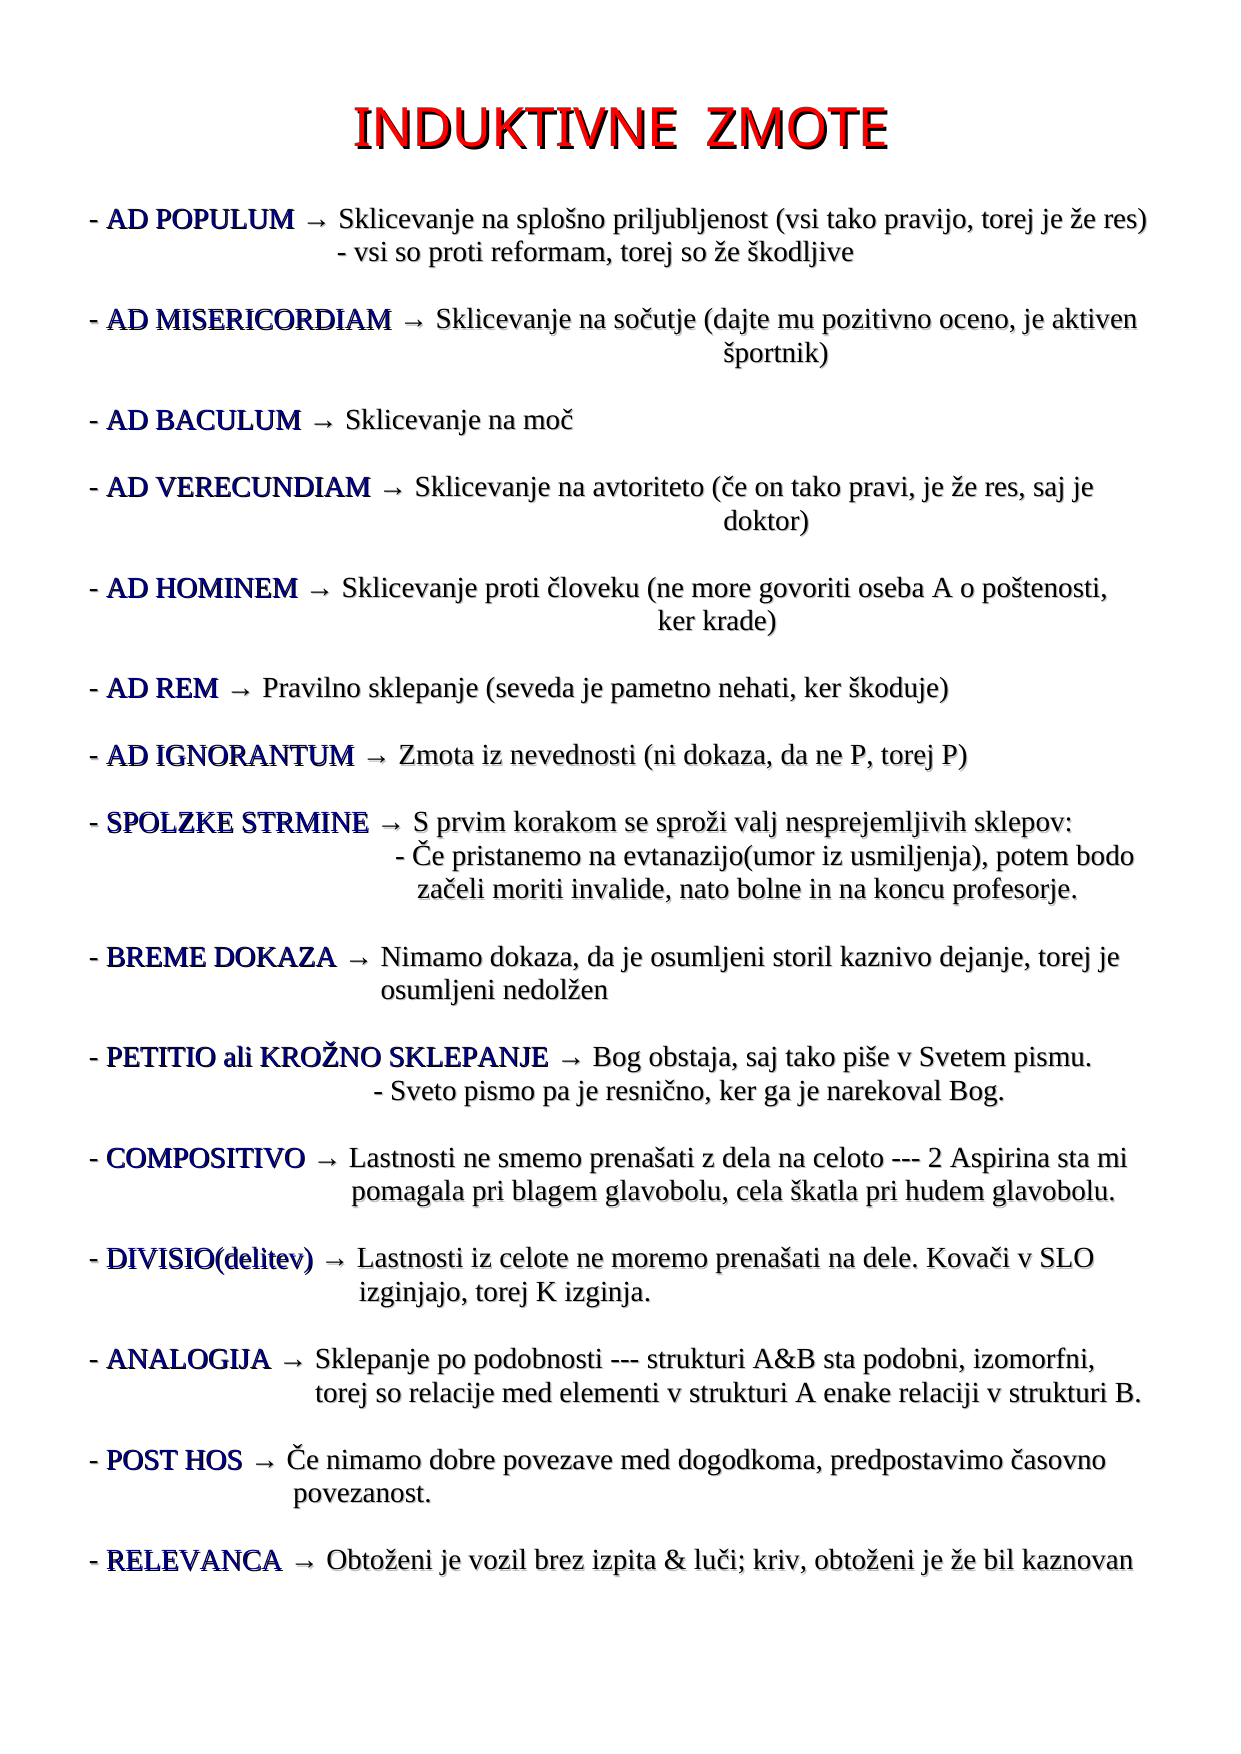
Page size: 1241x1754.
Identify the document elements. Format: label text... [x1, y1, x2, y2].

text povezanost. [89, 1475, 1152, 1509]
text - AD MISERICORDIAM → Sklicevanje na sočutje (dajte mu pozitivno oceno, je aktiven [89, 301, 1152, 335]
text - ANALOGIJA → Sklepanje po podobnosti --- strukturi A&B sta podobni, izomorfni, [89, 1341, 1152, 1375]
text - AD HOMINEM → Sklicevanje proti človeku (ne more govoriti oseba A o poštenosti, [89, 570, 1152, 603]
text pomagala pri blagem glavobolu, cela škatla pri hudem glavobolu. [89, 1173, 1152, 1207]
text športnik) [89, 335, 1152, 368]
text osumljeni nedolžen [89, 972, 1152, 1006]
text - Če pristanemo na evtanazijo(umor iz usmiljenja), potem bodo [89, 838, 1152, 872]
text torej so relacije med elementi v strukturi A enake relaciji v strukturi B. [89, 1375, 1152, 1408]
text - POST HOS → Če nimamo dobre povezave med dogodkoma, predpostavimo časovno [89, 1442, 1152, 1475]
text - AD BACULUM → Sklicevanje na moč [89, 402, 1152, 436]
text - AD REM → Pravilno sklepanje (seveda je pametno nehati, ker škoduje) [89, 670, 1152, 704]
text - vsi so proti reformam, torej so že škodljive [89, 234, 1152, 268]
text doktor) [89, 503, 1152, 536]
text - AD VERECUNDIAM → Sklicevanje na avtoriteto (če on tako pravi, je že res, saj je [89, 469, 1152, 503]
text - SPOLZKE STRMINE → S prvim korakom se sproži valj nesprejemljivih sklepov: [89, 804, 1152, 838]
text ker krade) [89, 603, 1152, 637]
text - Sveto pismo pa je resnično, ker ga je narekoval Bog. [89, 1073, 1152, 1106]
text - DIVISIO(delitev) → Lastnosti iz celote ne moremo prenašati na dele. Kovači v SLO [89, 1241, 1152, 1274]
text - BREME DOKAZA → Nimamo dokaza, da je osumljeni storil kaznivo dejanje, torej je [89, 939, 1152, 972]
text - PETITIO ali KROŽNO SKLEPANJE → Bog obstaja, saj tako piše v Svetem pismu. [89, 1039, 1152, 1073]
text - AD IGNORANTUM → Zmota iz nevednosti (ni dokaza, da ne P, torej P) [89, 737, 1152, 771]
text - AD POPULUM → Sklicevanje na splošno priljubljenost (vsi tako pravijo, torej je že res) [89, 201, 1152, 234]
text - COMPOSITIVO → Lastnosti ne smemo prenašati z dela na celoto --- 2 Aspirina sta mi [89, 1140, 1152, 1173]
text - RELEVANCA → Obtoženi je vozil brez izpita & luči; kriv, obtoženi je že bil kaznovan [89, 1542, 1152, 1576]
text INDUKTIVNE ZMOTE [89, 89, 1152, 162]
text izginjajo, torej K izginja. [89, 1274, 1152, 1308]
text začeli moriti invalide, nato bolne in na koncu profesorje. [89, 872, 1152, 905]
